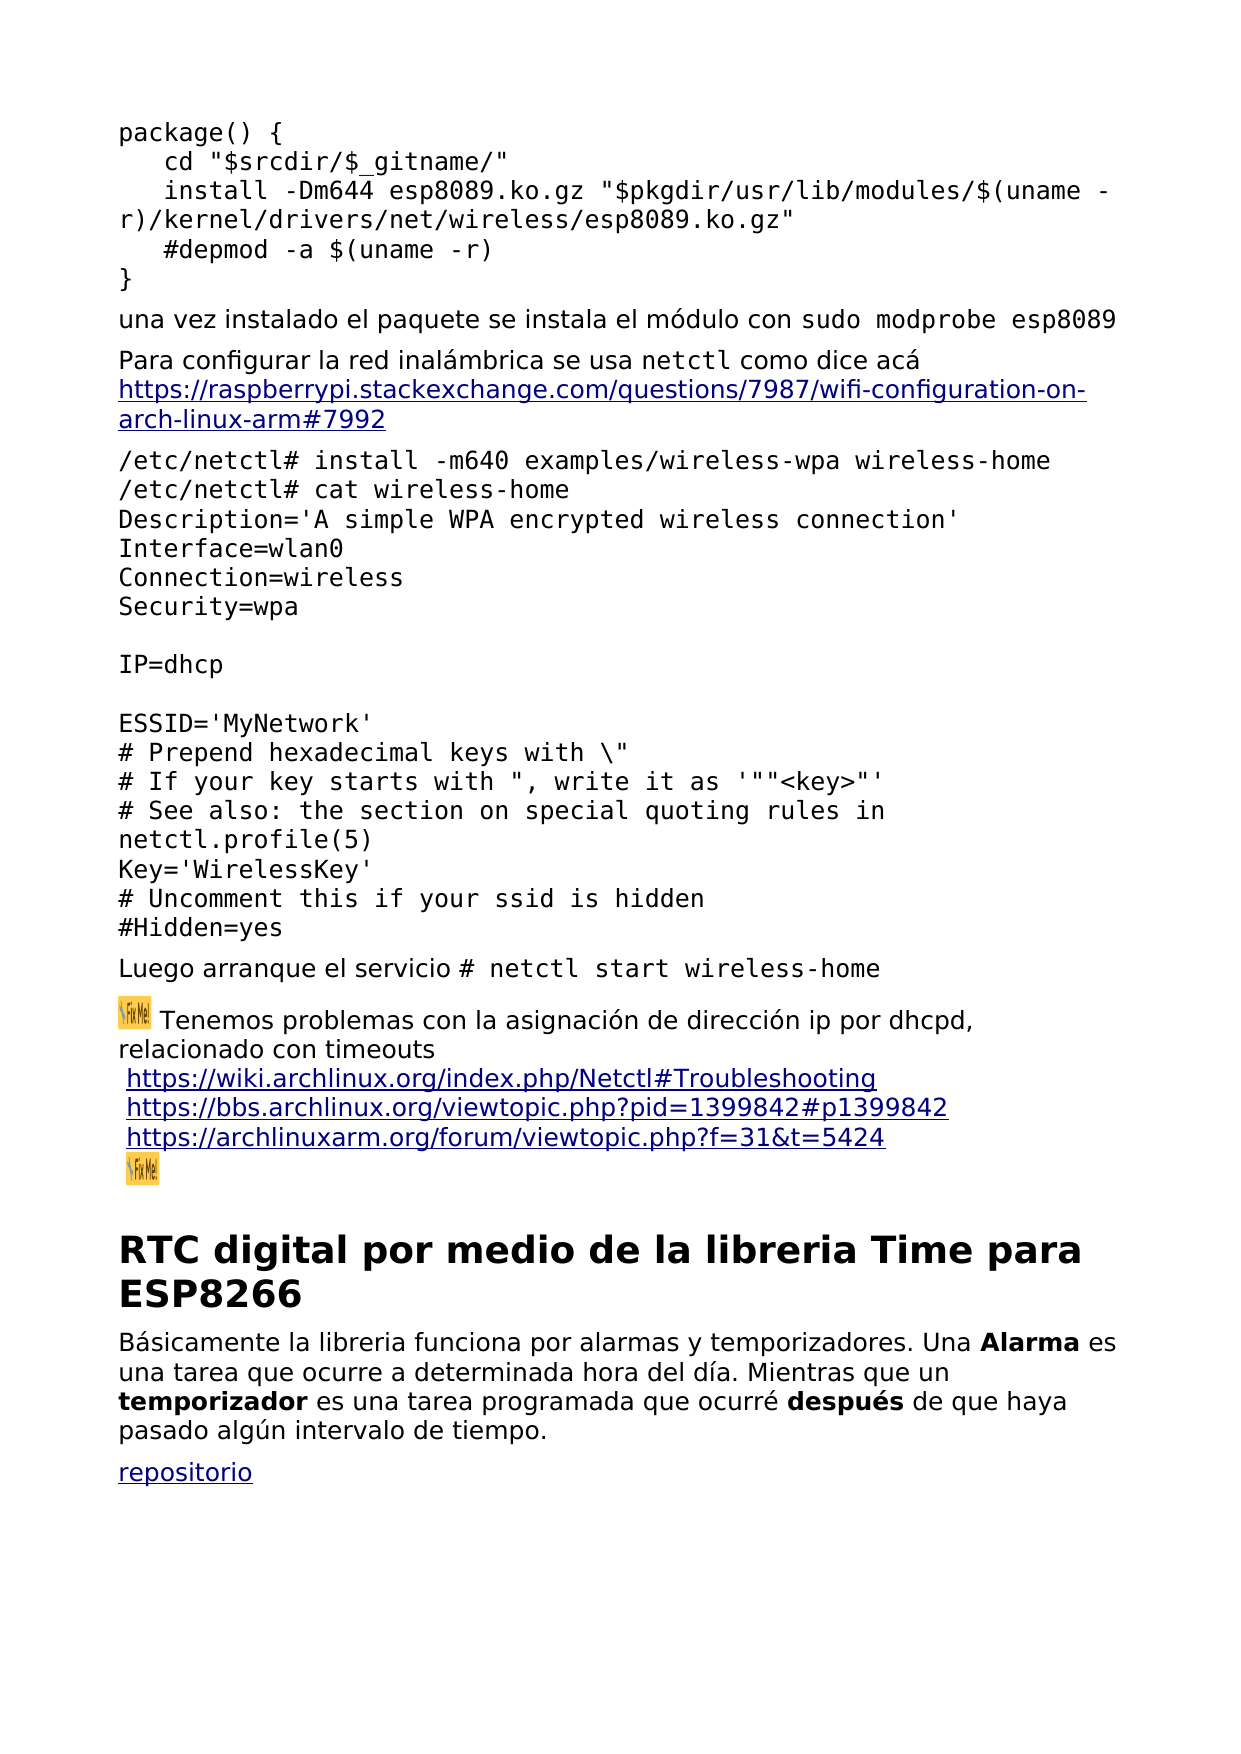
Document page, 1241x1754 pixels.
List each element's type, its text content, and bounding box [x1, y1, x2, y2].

text /etc/netctl# install -m640 examples/wireless-wpa wireless-home /etc/netctl# cat wireless-home Description='A simple WPA encrypted wireless connection' Interface=wlan0 Connection=wireless Security=wpa IP=dhcp ESSID='MyNetwork' # Prepend hexadecimal keys with \" # If your key starts with ", write it as '""<key>"' # See also: the section on special quoting rules in netctl.profile(5) Key='WirelessKey' # Uncomment this if your ssid is hidden #Hidden=yes [118, 447, 1122, 942]
subtitle RTC digital por medio de la libreria Time para ESP8266 [118, 1229, 1122, 1316]
text package() { cd "$srcdir/$_gitname/" install -Dm644 esp8089.ko.gz "$pkgdir/usr/lib/modules/$(uname -r)/kernel/drivers/net/wireless/esp8089.ko.gz" #depmod -a $(uname -r) } [118, 118, 1122, 293]
text una vez instalado el paquete se instala el módulo con sudo modprobe esp8089 [118, 305, 1122, 334]
text Básicamente la libreria funciona por alarmas y temporizadores. Una Alarma es una tarea que ocurre a determinada hora del día. Mientras que un temporizador es una tarea programada que ocurré después de que haya pasado algún intervalo de tiempo. [118, 1328, 1122, 1445]
text Tenemos problemas con la asignación de dirección ip por dhcpd, relacionado con timeouts https://wiki.archlinux.org/index.php/Netctl#Troubleshooting https://bbs.archlinux.org/viewtopic.php?pid=1399842#p1399842 https://archlinuxarm.org/forum/viewtopic.php?f=31&t=5424 [118, 996, 1122, 1191]
text Luego arranque el servicio # netctl start wireless-home [118, 954, 1122, 983]
text Para configurar la red inalámbrica se usa netctl como dice acá https://raspberrypi.stackexchange.com/questions/7987/wifi-configuration-on-arch-linux-arm#7992 [118, 347, 1122, 434]
text repositorio [118, 1458, 1122, 1487]
